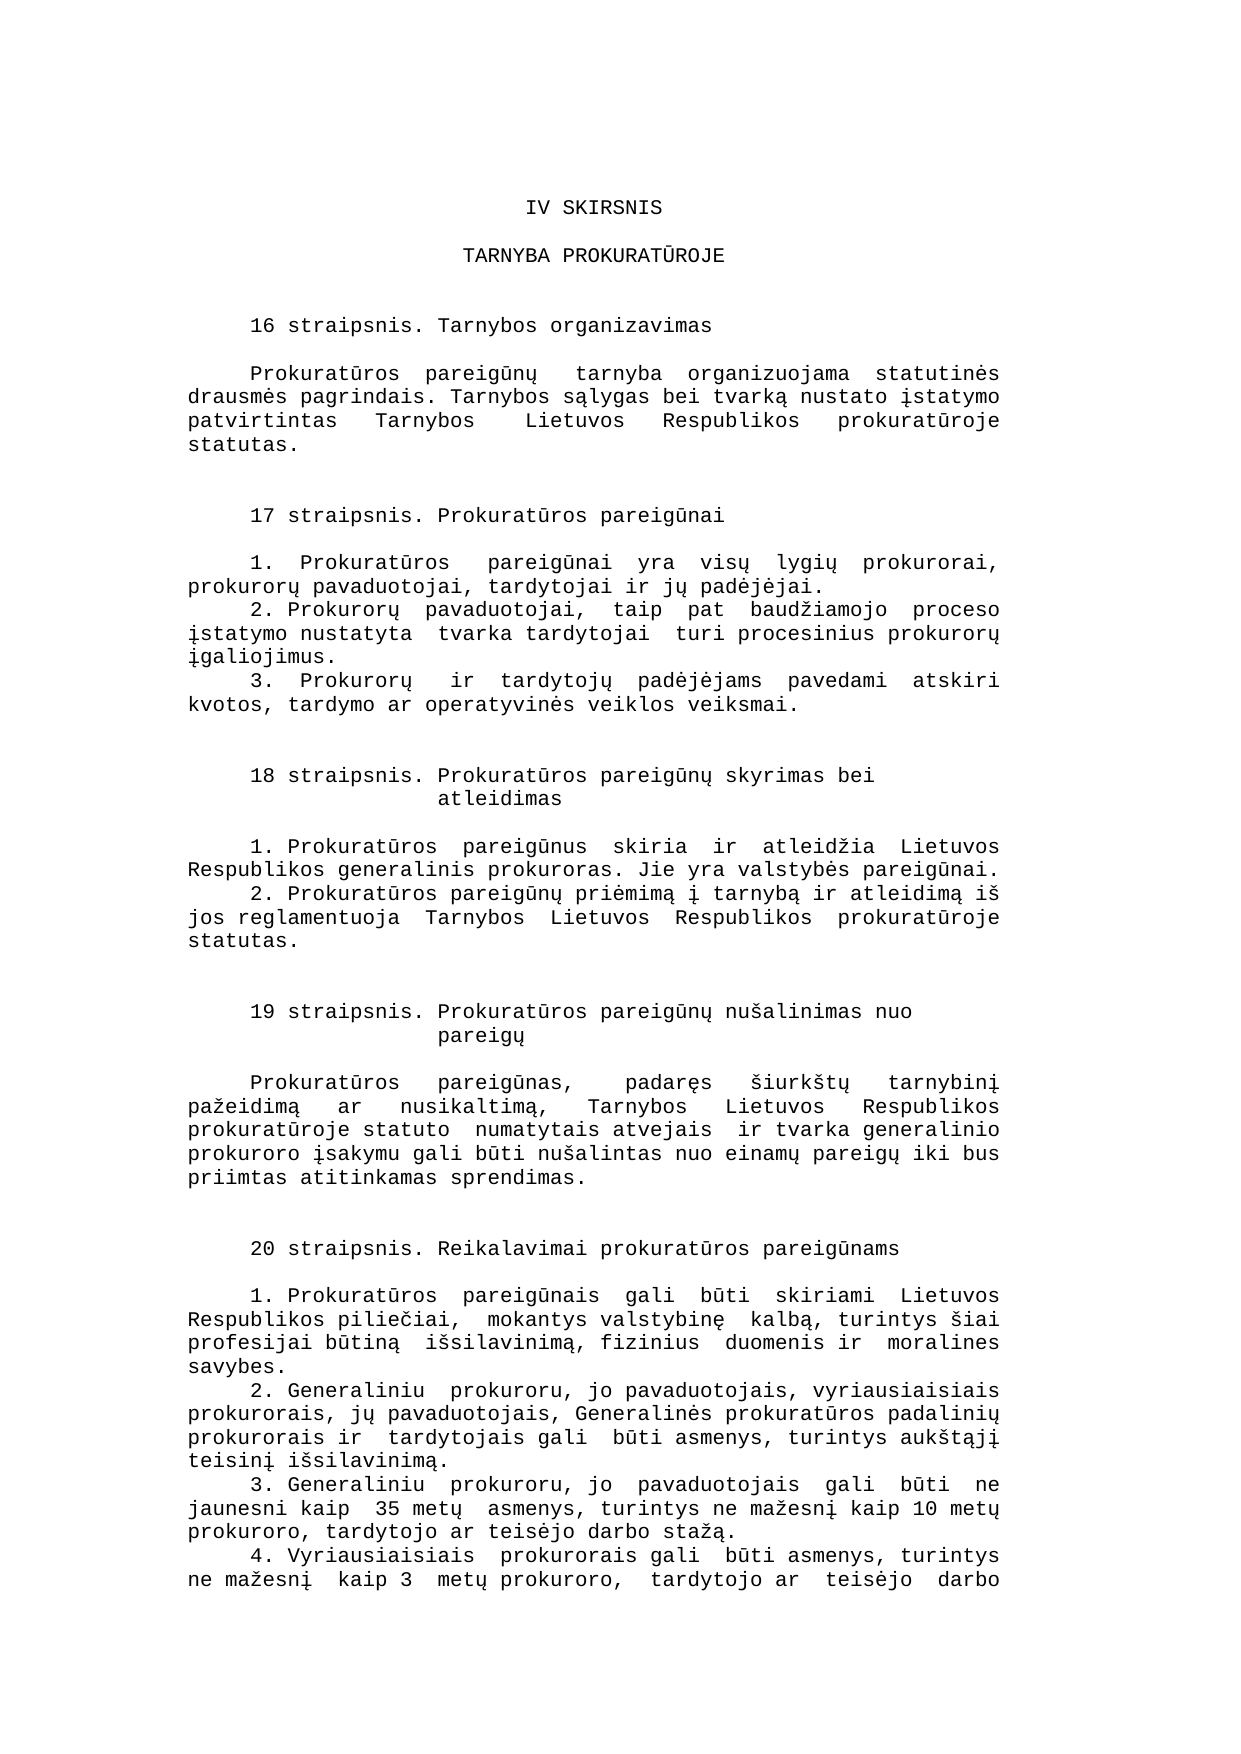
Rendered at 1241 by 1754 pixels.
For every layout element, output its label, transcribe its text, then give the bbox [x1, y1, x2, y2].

text įstatymo nustatyta tvarka tardytojai turi procesinius prokurorų [187, 623, 1053, 647]
text 20 straipsnis. Reikalavimai prokuratūros pareigūnams [187, 1238, 1053, 1261]
text patvirtintas Tarnybos Lietuvos Respublikos prokuratūroje [187, 410, 1053, 434]
text teisinį išsilavinimą. [187, 1451, 1053, 1474]
text prokurorais ir tardytojais gali būti asmenys, turintys aukštąjį [187, 1427, 1053, 1451]
text 1. Prokuratūros pareigūnai yra visų lygių prokurorai, [187, 552, 1053, 576]
text prokurorų pavaduotojai, tardytojai ir jų padėjėjai. [187, 576, 1053, 599]
text Prokuratūros pareigūnas, padaręs šiurkštų tarnybinį [187, 1072, 1053, 1096]
text 17 straipsnis. Prokuratūros pareigūnai [187, 505, 1053, 528]
text statutas. [187, 434, 1053, 457]
text 1. Prokuratūros pareigūnus skiria ir atleidžia Lietuvos [187, 836, 1053, 859]
text prokuroro įsakymu gali būti nušalintas nuo einamų pareigų iki bus [187, 1143, 1053, 1167]
text 18 straipsnis. Prokuratūros pareigūnų skyrimas bei [187, 765, 1053, 788]
text 3. Prokurorų ir tardytojų padėjėjams pavedami atskiri [187, 670, 1053, 694]
text IV SKIRSNIS [187, 197, 1053, 221]
text 1. Prokuratūros pareigūnais gali būti skiriami Lietuvos [187, 1285, 1053, 1309]
text 19 straipsnis. Prokuratūros pareigūnų nušalinimas nuo [187, 1001, 1053, 1025]
text 2. Prokuratūros pareigūnų priėmimą į tarnybą ir atleidimą iš [187, 883, 1053, 907]
text Prokuratūros pareigūnų tarnyba organizuojama statutinės [187, 363, 1053, 386]
text savybes. [187, 1356, 1053, 1379]
text įgaliojimus. [187, 647, 1053, 670]
text 16 straipsnis. Tarnybos organizavimas [187, 316, 1053, 339]
text ne mažesnį kaip 3 metų prokuroro, tardytojo ar teisėjo darbo [187, 1569, 1053, 1592]
text statutas. [187, 930, 1053, 954]
text 4. Vyriausiaisiais prokurorais gali būti asmenys, turintys [187, 1545, 1053, 1569]
text pareigų [187, 1025, 1053, 1048]
text prokuratūroje statuto numatytais atvejais ir tvarka generalinio [187, 1119, 1053, 1143]
text Respublikos generalinis prokuroras. Jie yra valstybės pareigūnai. [187, 859, 1053, 883]
text prokurorais, jų pavaduotojais, Generalinės prokuratūros padalinių [187, 1403, 1053, 1427]
text drausmės pagrindais. Tarnybos sąlygas bei tvarką nustato įstatymo [187, 386, 1053, 410]
text kvotos, tardymo ar operatyvinės veiklos veiksmai. [187, 694, 1053, 717]
text 2. Prokurorų pavaduotojai, taip pat baudžiamojo proceso [187, 599, 1053, 623]
text 2. Generaliniu prokuroru, jo pavaduotojais, vyriausiaisiais [187, 1379, 1053, 1403]
text pažeidimą ar nusikaltimą, Tarnybos Lietuvos Respublikos [187, 1096, 1053, 1119]
text profesijai būtiną išsilavinimą, fizinius duomenis ir moralines [187, 1332, 1053, 1356]
text atleidimas [187, 788, 1053, 812]
text 3. Generaliniu prokuroru, jo pavaduotojais gali būti ne [187, 1474, 1053, 1498]
text TARNYBA PROKURATŪROJE [187, 244, 1053, 268]
text prokuroro, tardytojo ar teisėjo darbo stažą. [187, 1521, 1053, 1545]
text priimtas atitinkamas sprendimas. [187, 1167, 1053, 1190]
text jos reglamentuoja Tarnybos Lietuvos Respublikos prokuratūroje [187, 907, 1053, 930]
text Respublikos piliečiai, mokantys valstybinę kalbą, turintys šiai [187, 1309, 1053, 1332]
text jaunesni kaip 35 metų asmenys, turintys ne mažesnį kaip 10 metų [187, 1498, 1053, 1521]
